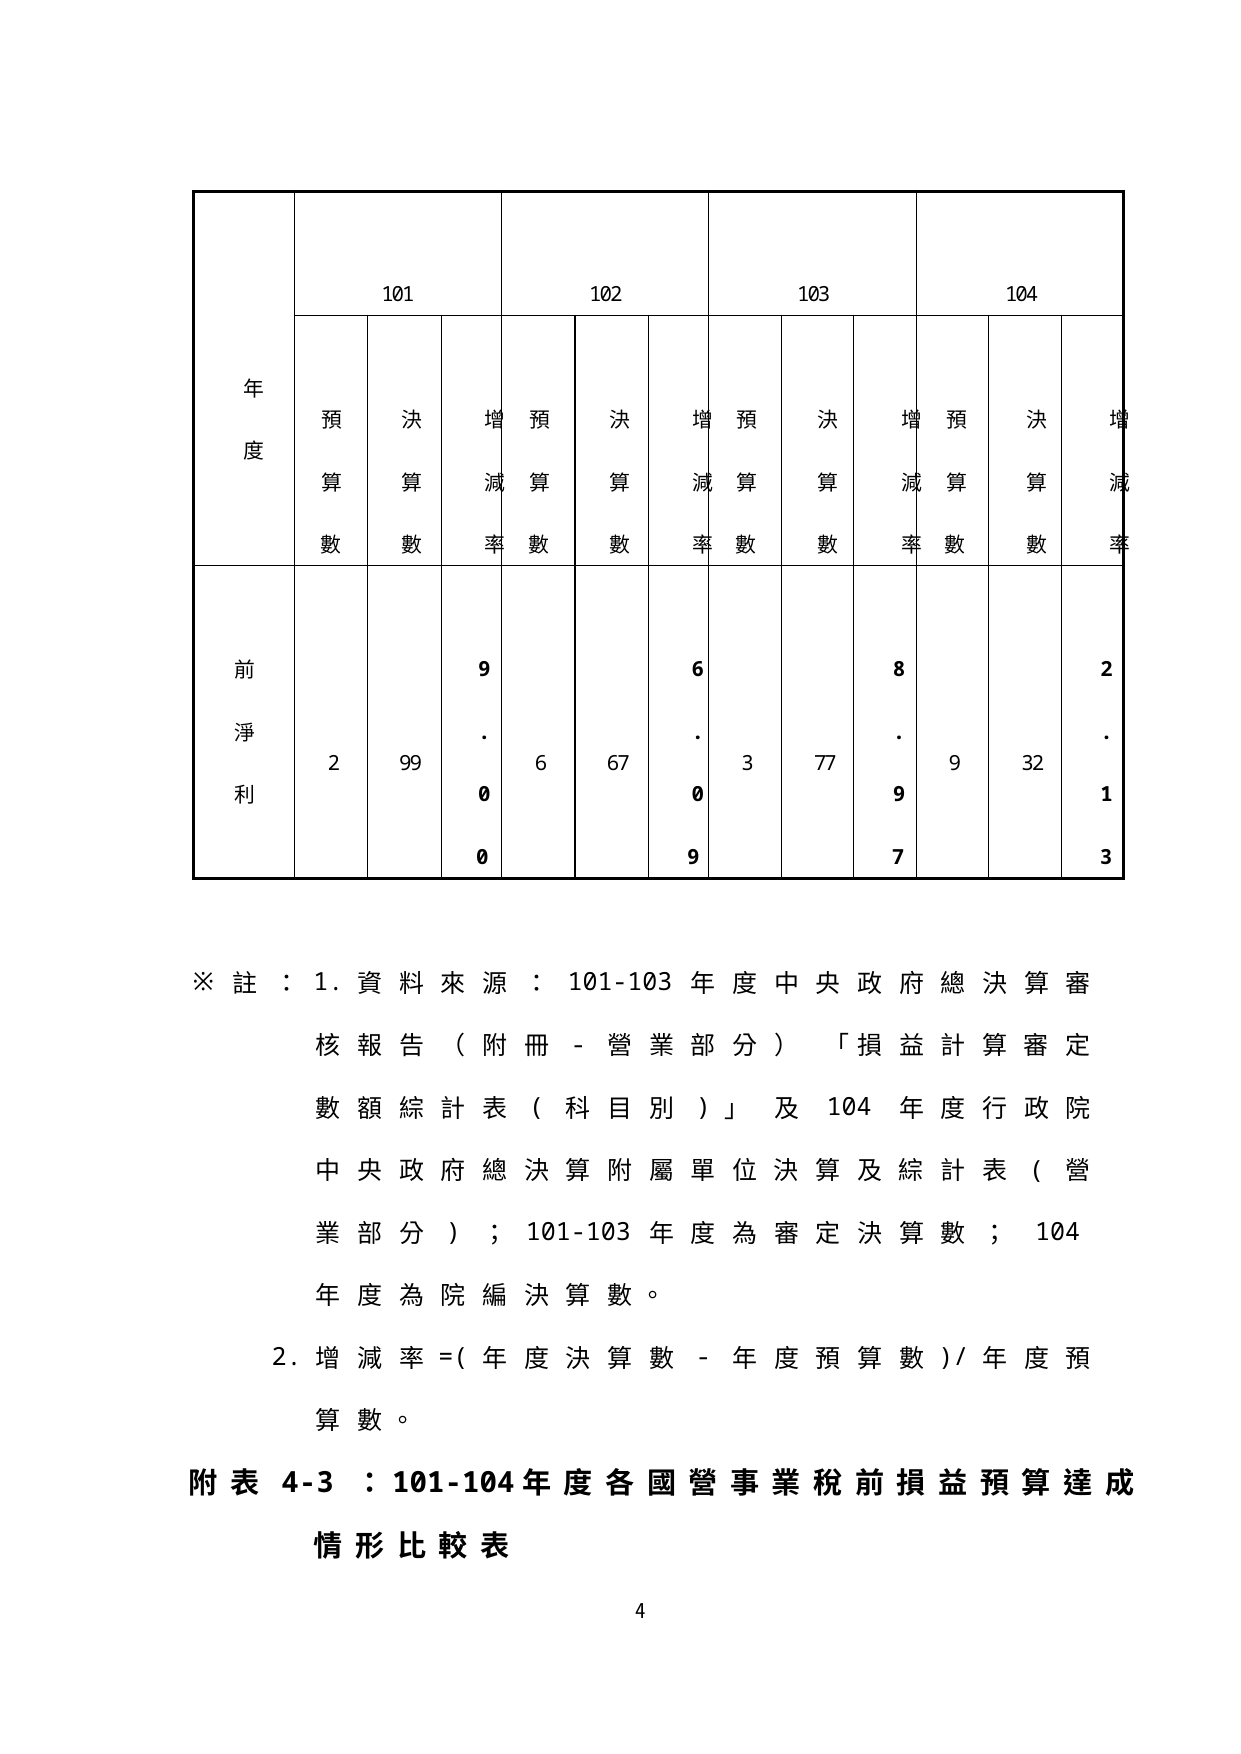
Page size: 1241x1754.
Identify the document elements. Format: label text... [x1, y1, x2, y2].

table_cell 3 [709, 566, 781, 877]
table_cell 決算數 [989, 316, 1061, 564]
text 2.增減率=(年度決算數-年度預算數)/年度預算數。 [257, 1314, 1099, 1439]
table_cell 預算數 [709, 316, 781, 564]
table_cell 前淨利 [195, 566, 294, 877]
table_cell 預算數 [295, 316, 367, 564]
table_cell 預算數 [917, 316, 988, 564]
table_cell 6.09 [649, 566, 708, 877]
table_header 101 [295, 193, 501, 314]
table_cell 決算數 [782, 316, 853, 564]
table_header 102 [502, 193, 708, 314]
text 附表4-3：101-104年度各國營事業稅前損益預算達成情形比較表 [181, 1439, 1145, 1564]
table_cell 增減率 [442, 316, 501, 564]
table_cell 67 [576, 566, 648, 877]
table_cell 增減率 [649, 316, 708, 564]
table_cell 決算數 [368, 316, 441, 564]
table_cell 32 [989, 566, 1061, 877]
table_cell 增減率 [854, 316, 916, 564]
table_cell 6 [502, 566, 574, 877]
table_cell 8.97 [854, 566, 916, 877]
table_cell 77 [782, 566, 853, 877]
table_header 103 [709, 193, 916, 314]
table_header 年度 [195, 193, 294, 564]
table_cell 預算數 [502, 316, 574, 564]
table_cell 9 [917, 566, 988, 877]
table_cell 增減率 [1062, 316, 1122, 564]
table_cell 決算數 [576, 316, 648, 564]
table_header 104 [917, 193, 1122, 314]
table_cell 2 [295, 566, 367, 877]
text ※註：1.資料來源：101-103年度中央政府總決算審核報告（附冊-營業部分）「損益計算審定數額綜計表(科目別)」及104年度行政院中央政府總決算附屬單位決算及綜計表(營業部分)；101-103年度為審定決算數；104年度為院編決算數。 [182, 939, 1102, 1314]
table_cell 9.00 [442, 566, 501, 877]
table_cell 99 [368, 566, 441, 877]
table_cell 2.13 [1062, 566, 1122, 877]
